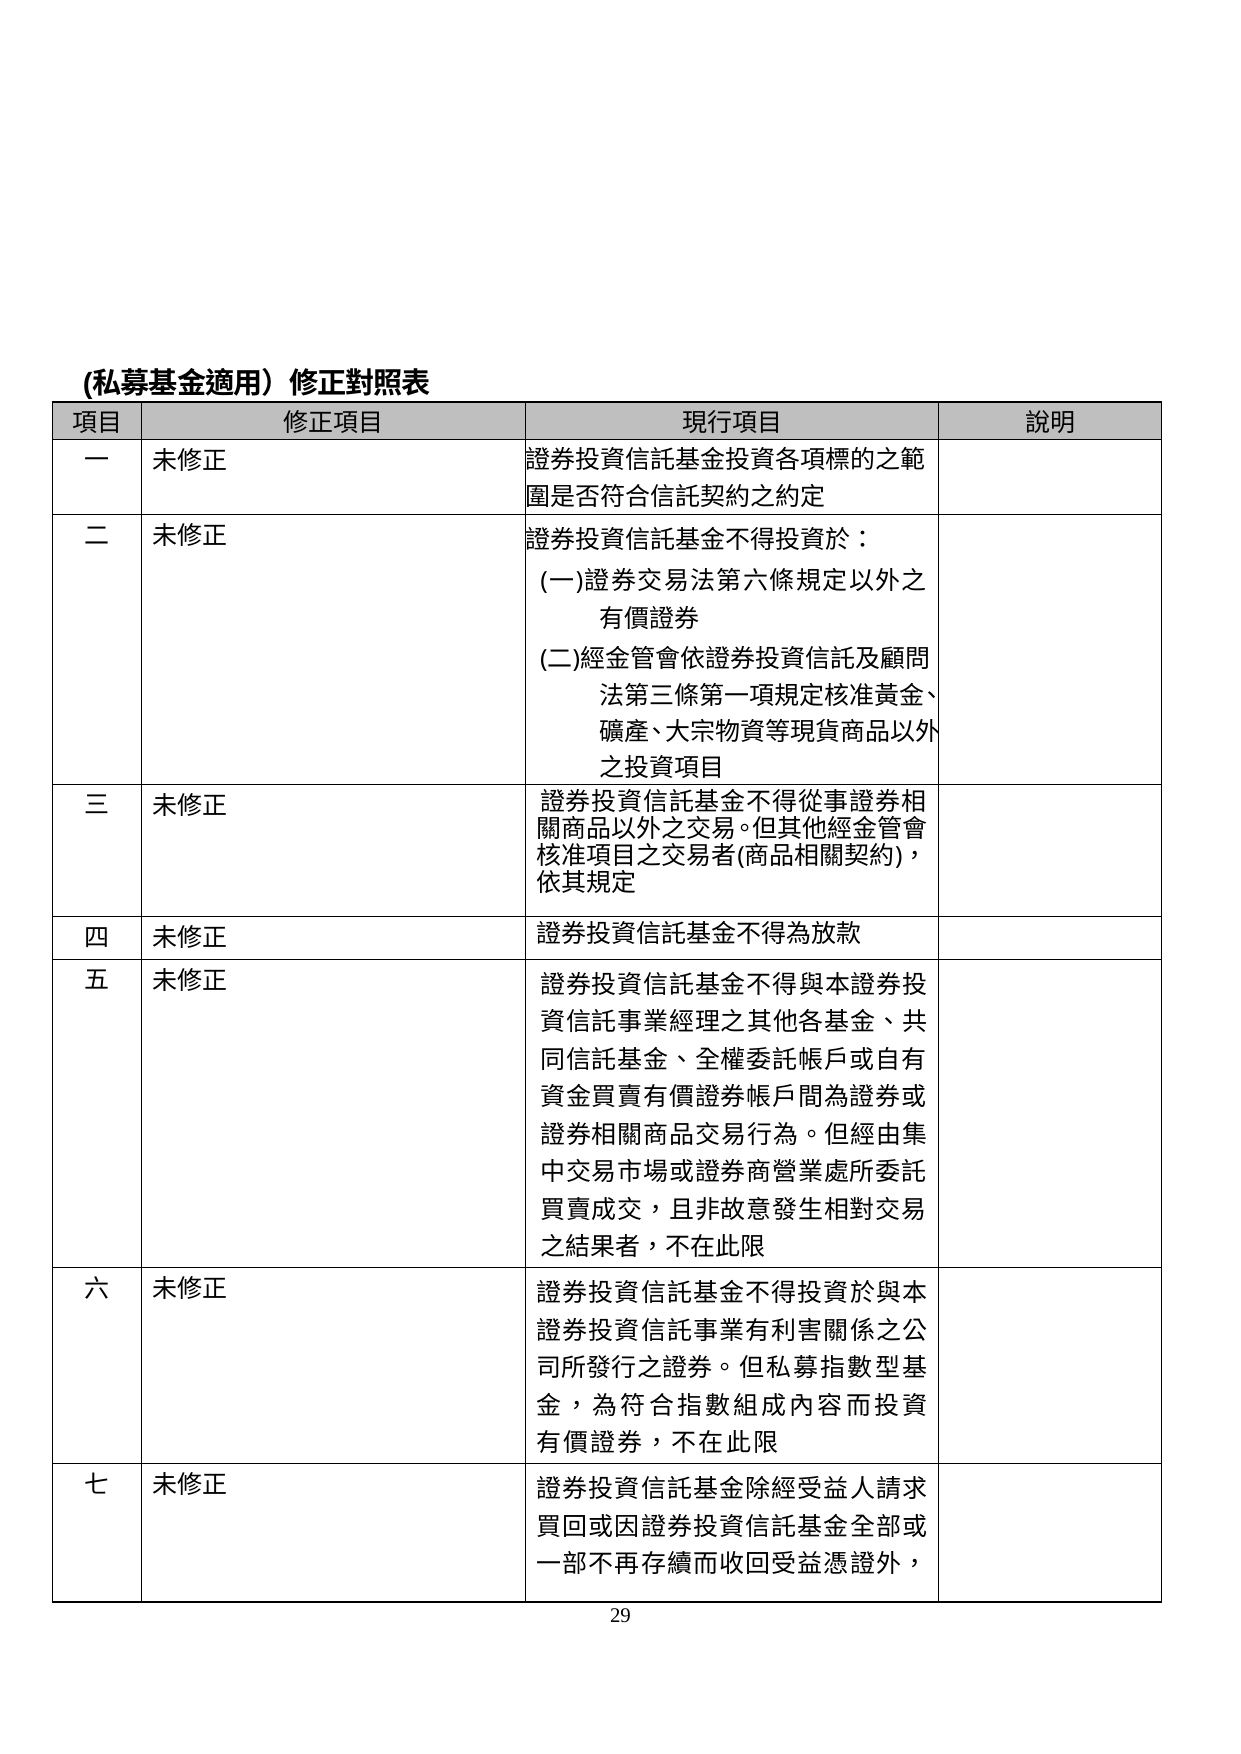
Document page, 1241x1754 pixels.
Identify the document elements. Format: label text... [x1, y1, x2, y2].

table_cell 證券投資信託基金不得為放款 [526, 917, 938, 959]
table_cell 未修正 [142, 440, 525, 514]
table_cell 五 [53, 960, 141, 1267]
table_cell [939, 917, 1161, 959]
text (私募基金適用）修正對照表 [83, 359, 1157, 401]
table_cell 未修正 [142, 960, 525, 1267]
table_cell 七 [53, 1464, 141, 1601]
table_cell 證券投資信託基金不得從事證券相關商品以外之交易。但其他經金管會核准項目之交易者(商品相關契約)，依其規定 [526, 785, 938, 916]
table_cell 未修正 [142, 1464, 525, 1601]
table_cell [939, 785, 1161, 916]
table_cell [939, 1464, 1161, 1601]
table_cell 未修正 [142, 917, 525, 959]
table_cell 證券投資信託基金投資各項標的之範圍是否符合信託契約之約定 [526, 440, 938, 514]
table_header 修正項目 [142, 403, 525, 439]
table_cell 未修正 [142, 515, 525, 784]
table_cell 證券投資信託基金不得投資於： (一)證券交易法第六條規定以外之有價證券 (二)經金管會依證券投資信託及顧問法第三條第一項規定核准黃金、礦產、大宗物資等現貨商品以外之投資項目 [526, 515, 938, 784]
table_cell 證券投資信託基金不得與本證券投資信託事業經理之其他各基金、共同信託基金、全權委託帳戶或自有資金買賣有價證券帳戶間為證券或證券相關商品交易行為。但經由集中交易市場或證券商營業處所委託買賣成交，且非故意發生相對交易之結果者，不在此限 [526, 960, 938, 1267]
table_cell 三 [53, 785, 141, 916]
table_cell 證券投資信託基金除經受益人請求買回或因證券投資信託基金全部或一部不再存續而收回受益憑證外， [526, 1464, 938, 1601]
table_cell [939, 1268, 1161, 1463]
table_cell [939, 440, 1161, 514]
table_cell 一 [53, 440, 141, 514]
table_cell 六 [53, 1268, 141, 1463]
table_cell 證券投資信託基金不得投資於與本證券投資信託事業有利害關係之公司所發行之證券。但私募指數型基金，為符合指數組成內容而投資有價證券，不在此限 [526, 1268, 938, 1463]
table_cell 四 [53, 917, 141, 959]
table_cell [939, 960, 1161, 1267]
table_header 說明 [939, 403, 1161, 439]
table_cell 未修正 [142, 785, 525, 916]
table_header 項目 [53, 403, 141, 439]
table_cell 二 [53, 515, 141, 784]
table_cell [939, 515, 1161, 784]
table_cell 未修正 [142, 1268, 525, 1463]
table_header 現行項目 [526, 403, 938, 439]
